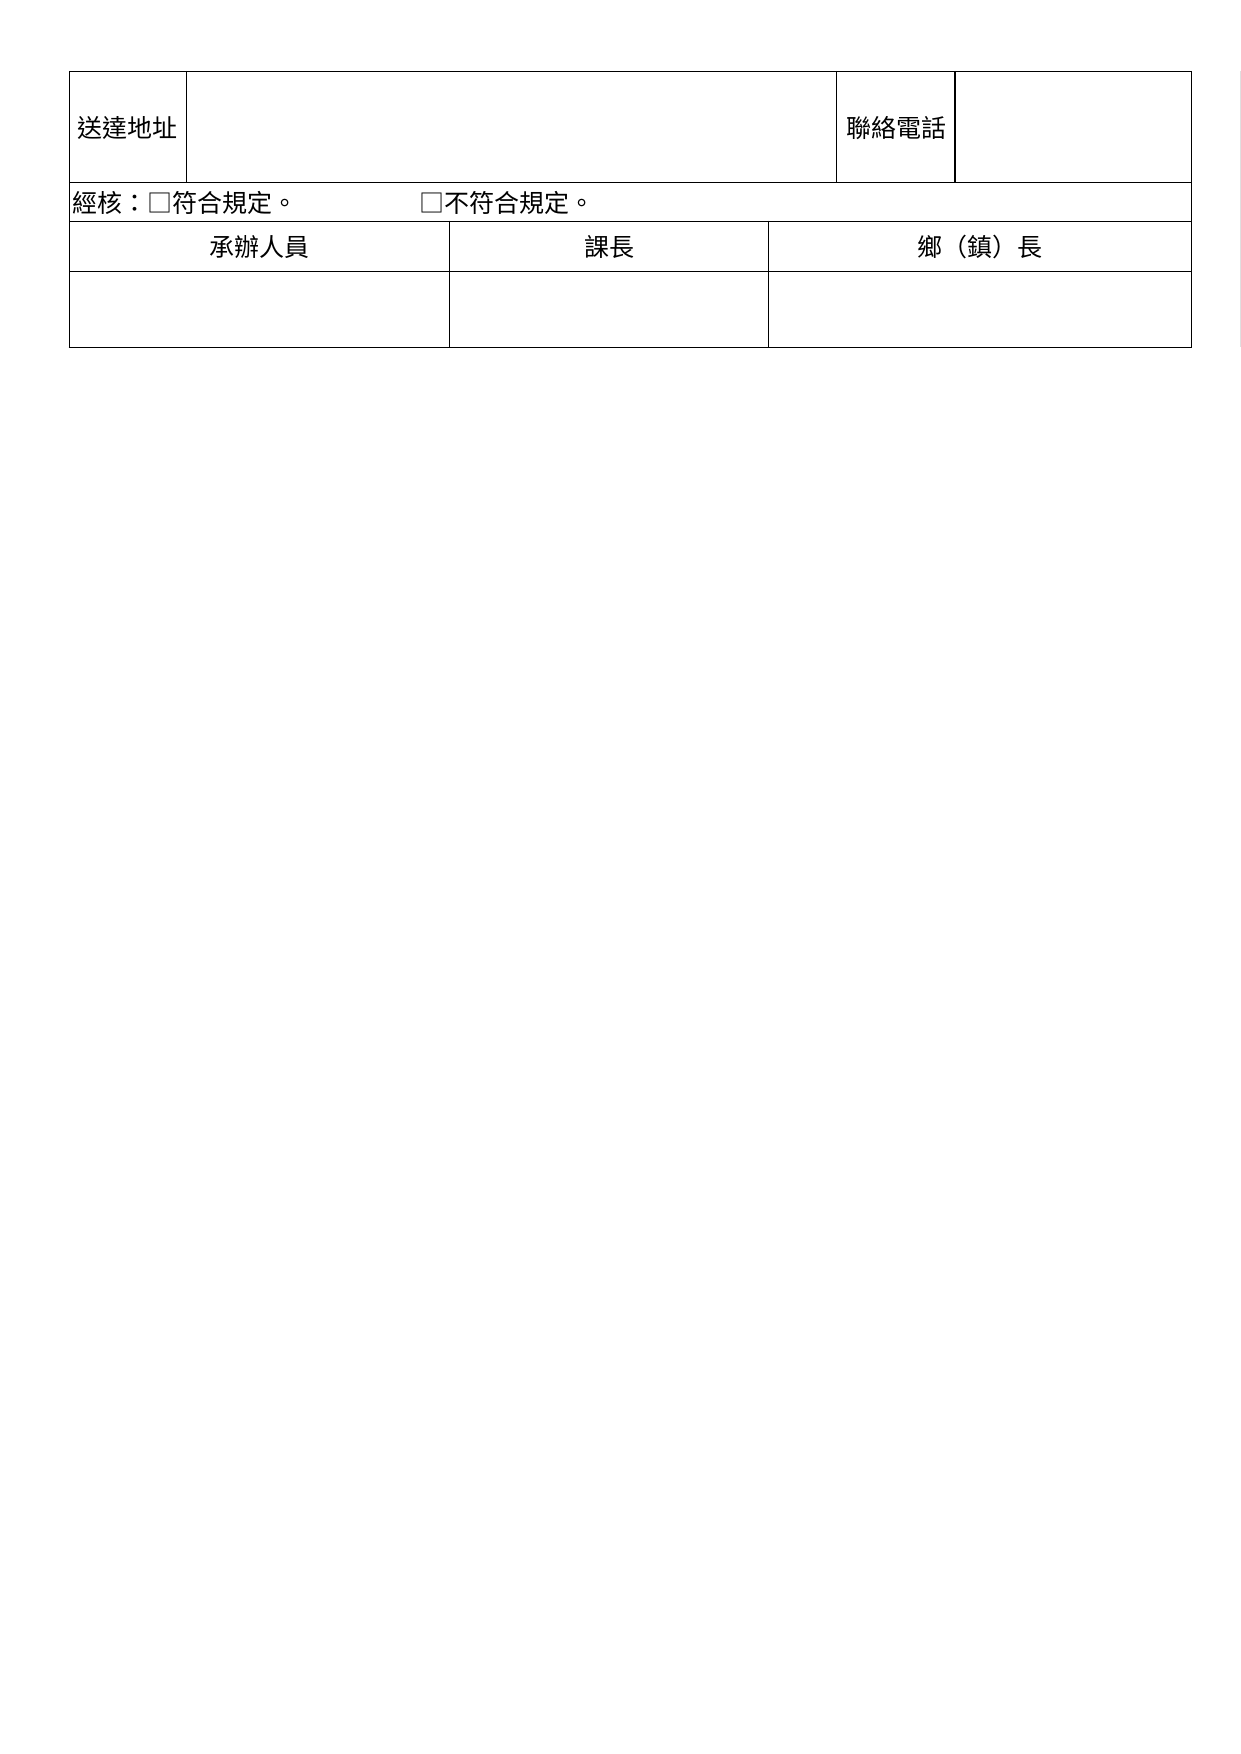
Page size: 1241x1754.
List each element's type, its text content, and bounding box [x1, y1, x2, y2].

table_cell [769, 272, 1191, 347]
table_cell [450, 272, 768, 347]
table_cell [70, 272, 449, 347]
table_cell 鄉（鎮）長 [769, 222, 1191, 271]
table_cell [187, 72, 836, 182]
table_cell 送達地址 [70, 72, 186, 182]
table_cell 承辦人員 [70, 222, 449, 271]
table_cell [956, 72, 1191, 182]
table_cell 課長 [450, 222, 768, 271]
table_cell 經核：□符合規定。 □不符合規定。 [70, 183, 1191, 221]
table_cell 聯絡電話 [837, 72, 954, 182]
